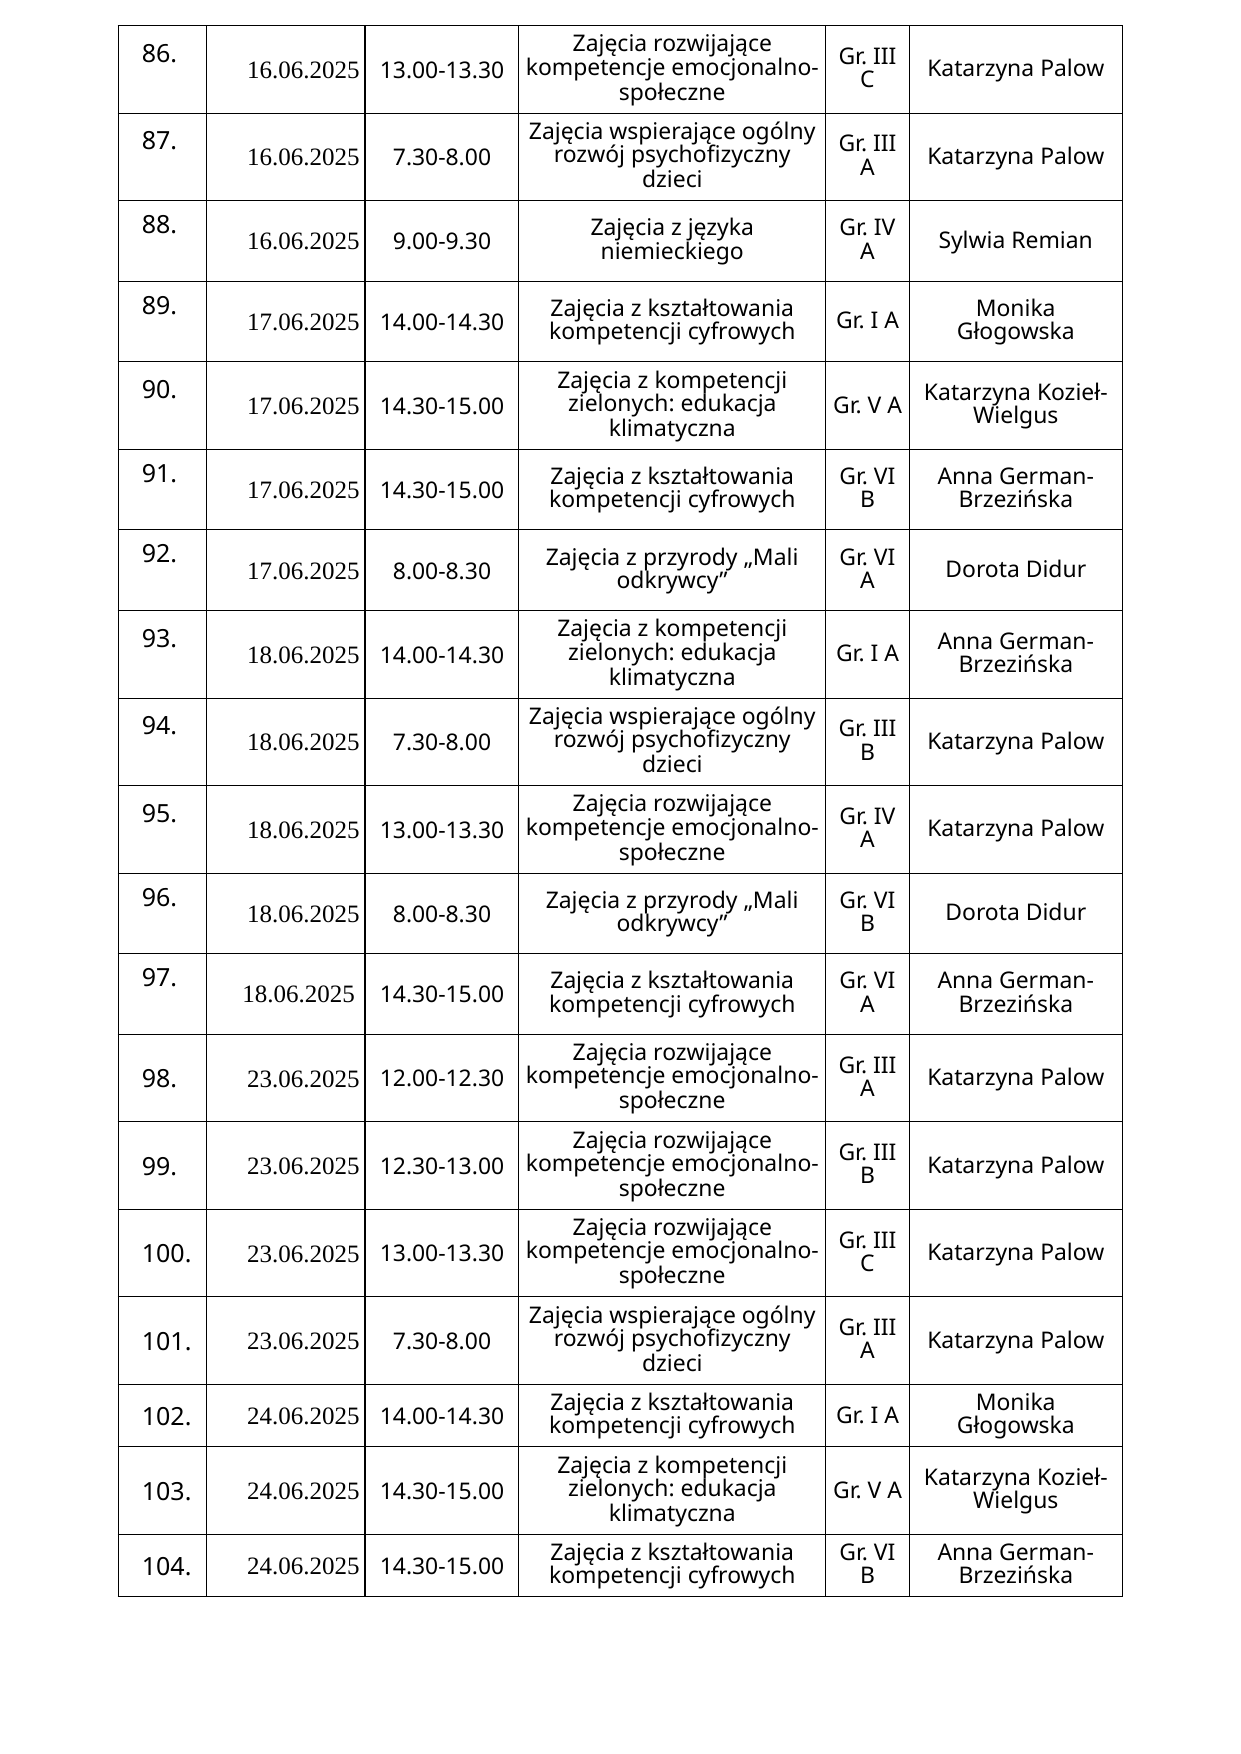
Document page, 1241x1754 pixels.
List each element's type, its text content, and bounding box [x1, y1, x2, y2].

table_cell Zajęcia rozwijające kompetencje emocjonalno-społeczne [519, 1035, 825, 1121]
table_cell 7.30-8.00 [366, 114, 518, 200]
table_cell 23.06.2025 [207, 1210, 364, 1296]
table_cell [119, 201, 206, 281]
table_cell 16.06.2025 [207, 201, 364, 281]
table_cell Gr. IV A [826, 786, 909, 872]
table_cell Zajęcia wspierające ogólny rozwój psychofizyczny dzieci [519, 1297, 825, 1384]
table_cell [119, 1297, 206, 1384]
table_cell [119, 699, 206, 785]
table_cell [119, 786, 206, 872]
table_cell [119, 530, 206, 610]
table_cell Anna German-Brzezińska [910, 450, 1122, 529]
table_cell 18.06.2025 [207, 874, 364, 953]
table_cell Zajęcia rozwijające kompetencje emocjonalno-społeczne [519, 786, 825, 872]
table_cell 8.00-8.30 [366, 874, 518, 953]
table_cell 13.00-13.30 [366, 26, 518, 112]
table_cell Gr. VI A [826, 954, 909, 1034]
table_cell 7.30-8.00 [366, 1297, 518, 1384]
table_cell [119, 1035, 206, 1121]
table_cell Zajęcia z kształtowania kompetencji cyfrowych [519, 282, 825, 361]
table_cell Zajęcia z kształtowania kompetencji cyfrowych [519, 1385, 825, 1446]
table_cell Gr. I A [826, 1385, 909, 1446]
table_cell Monika Głogowska [910, 1385, 1122, 1446]
table_cell Anna German-Brzezińska [910, 1535, 1122, 1596]
table_cell 23.06.2025 [207, 1122, 364, 1209]
table_cell Gr. I A [826, 611, 909, 697]
table_cell Gr. III C [826, 1210, 909, 1296]
table_cell [119, 114, 206, 200]
table_cell Zajęcia z kształtowania kompetencji cyfrowych [519, 450, 825, 529]
table_cell 7.30-8.00 [366, 699, 518, 785]
table_cell Gr. III A [826, 1297, 909, 1384]
table_cell Katarzyna Palow [910, 699, 1122, 785]
table_cell Zajęcia z kształtowania kompetencji cyfrowych [519, 954, 825, 1034]
table_cell Zajęcia rozwijające kompetencje emocjonalno-społeczne [519, 26, 825, 112]
table_cell [119, 1210, 206, 1296]
table_cell [119, 874, 206, 953]
table_cell [119, 1385, 206, 1446]
table_cell 14.30-15.00 [366, 1535, 518, 1596]
table_cell Zajęcia rozwijające kompetencje emocjonalno-społeczne [519, 1210, 825, 1296]
table_cell [119, 1122, 206, 1209]
table_cell Gr. V A [826, 362, 909, 449]
table_cell Gr. VI B [826, 1535, 909, 1596]
table_cell Zajęcia wspierające ogólny rozwój psychofizyczny dzieci [519, 699, 825, 785]
table_cell Gr. VI A [826, 530, 909, 610]
table_cell 14.30-15.00 [366, 1447, 518, 1534]
table_cell Zajęcia wspierające ogólny rozwój psychofizyczny dzieci [519, 114, 825, 200]
table_cell [119, 282, 206, 361]
table_cell 8.00-8.30 [366, 530, 518, 610]
table_cell Katarzyna Palow [910, 786, 1122, 872]
table_cell Katarzyna Palow [910, 26, 1122, 112]
table_cell Gr. I A [826, 282, 909, 361]
table_cell 14.30-15.00 [366, 954, 518, 1034]
table_cell 14.00-14.30 [366, 611, 518, 697]
table_cell Gr. VI B [826, 874, 909, 953]
table_cell 24.06.2025 [207, 1535, 364, 1596]
table_cell Zajęcia z przyrody „Mali odkrywcy” [519, 530, 825, 610]
table_cell 12.00-12.30 [366, 1035, 518, 1121]
table_cell 17.06.2025 [207, 362, 364, 449]
table_cell [119, 1535, 206, 1596]
table_cell Zajęcia rozwijające kompetencje emocjonalno-społeczne [519, 1122, 825, 1209]
table_cell Katarzyna Palow [910, 1035, 1122, 1121]
table_cell 17.06.2025 [207, 282, 364, 361]
table_cell 18.06.2025 [207, 699, 364, 785]
table_cell 14.00-14.30 [366, 1385, 518, 1446]
table_cell Sylwia Remian [910, 201, 1122, 281]
table_cell [119, 362, 206, 449]
table_cell 9.00-9.30 [366, 201, 518, 281]
table_cell Gr. III B [826, 1122, 909, 1209]
table_cell 23.06.2025 [207, 1035, 364, 1121]
table_cell 18.06.2025 [207, 954, 364, 1034]
table_cell [119, 450, 206, 529]
table_cell 24.06.2025 [207, 1447, 364, 1534]
table_cell 12.30-13.00 [366, 1122, 518, 1209]
table_cell [119, 1447, 206, 1534]
table_cell Katarzyna Palow [910, 1297, 1122, 1384]
table_cell Katarzyna Kozieł-Wielgus [910, 362, 1122, 449]
table_cell Anna German-Brzezińska [910, 611, 1122, 697]
table_cell 13.00-13.30 [366, 1210, 518, 1296]
table_cell 13.00-13.30 [366, 786, 518, 872]
table_cell 18.06.2025 [207, 611, 364, 697]
table_cell 23.06.2025 [207, 1297, 364, 1384]
table_cell [119, 26, 206, 112]
table_cell 24.06.2025 [207, 1385, 364, 1446]
table_cell 16.06.2025 [207, 114, 364, 200]
table_cell Gr. V A [826, 1447, 909, 1534]
table_cell Katarzyna Palow [910, 114, 1122, 200]
table_cell Gr. III A [826, 1035, 909, 1121]
table_cell Zajęcia z kompetencji zielonych: edukacja klimatyczna [519, 362, 825, 449]
table_cell 14.00-14.30 [366, 282, 518, 361]
table_cell Gr. III C [826, 26, 909, 112]
table_cell Katarzyna Palow [910, 1210, 1122, 1296]
table_cell 17.06.2025 [207, 450, 364, 529]
table_cell Zajęcia z kompetencji zielonych: edukacja klimatyczna [519, 1447, 825, 1534]
table_cell [119, 611, 206, 697]
table_cell Gr. VI B [826, 450, 909, 529]
table_cell Zajęcia z kształtowania kompetencji cyfrowych [519, 1535, 825, 1596]
table_cell 18.06.2025 [207, 786, 364, 872]
table_cell Zajęcia z przyrody „Mali odkrywcy” [519, 874, 825, 953]
table_cell Gr. III B [826, 699, 909, 785]
table_cell Dorota Didur [910, 874, 1122, 953]
table_cell 14.30-15.00 [366, 362, 518, 449]
table_cell 14.30-15.00 [366, 450, 518, 529]
table_cell Gr. III A [826, 114, 909, 200]
table_cell Katarzyna Palow [910, 1122, 1122, 1209]
table_cell Katarzyna Kozieł-Wielgus [910, 1447, 1122, 1534]
table_cell [119, 954, 206, 1034]
table_cell Dorota Didur [910, 530, 1122, 610]
table_cell Anna German-Brzezińska [910, 954, 1122, 1034]
table_cell Gr. IV A [826, 201, 909, 281]
table_cell Zajęcia z języka niemieckiego [519, 201, 825, 281]
table_cell Monika Głogowska [910, 282, 1122, 361]
table_cell Zajęcia z kompetencji zielonych: edukacja klimatyczna [519, 611, 825, 697]
table_cell 17.06.2025 [207, 530, 364, 610]
table_cell 16.06.2025 [207, 26, 364, 112]
